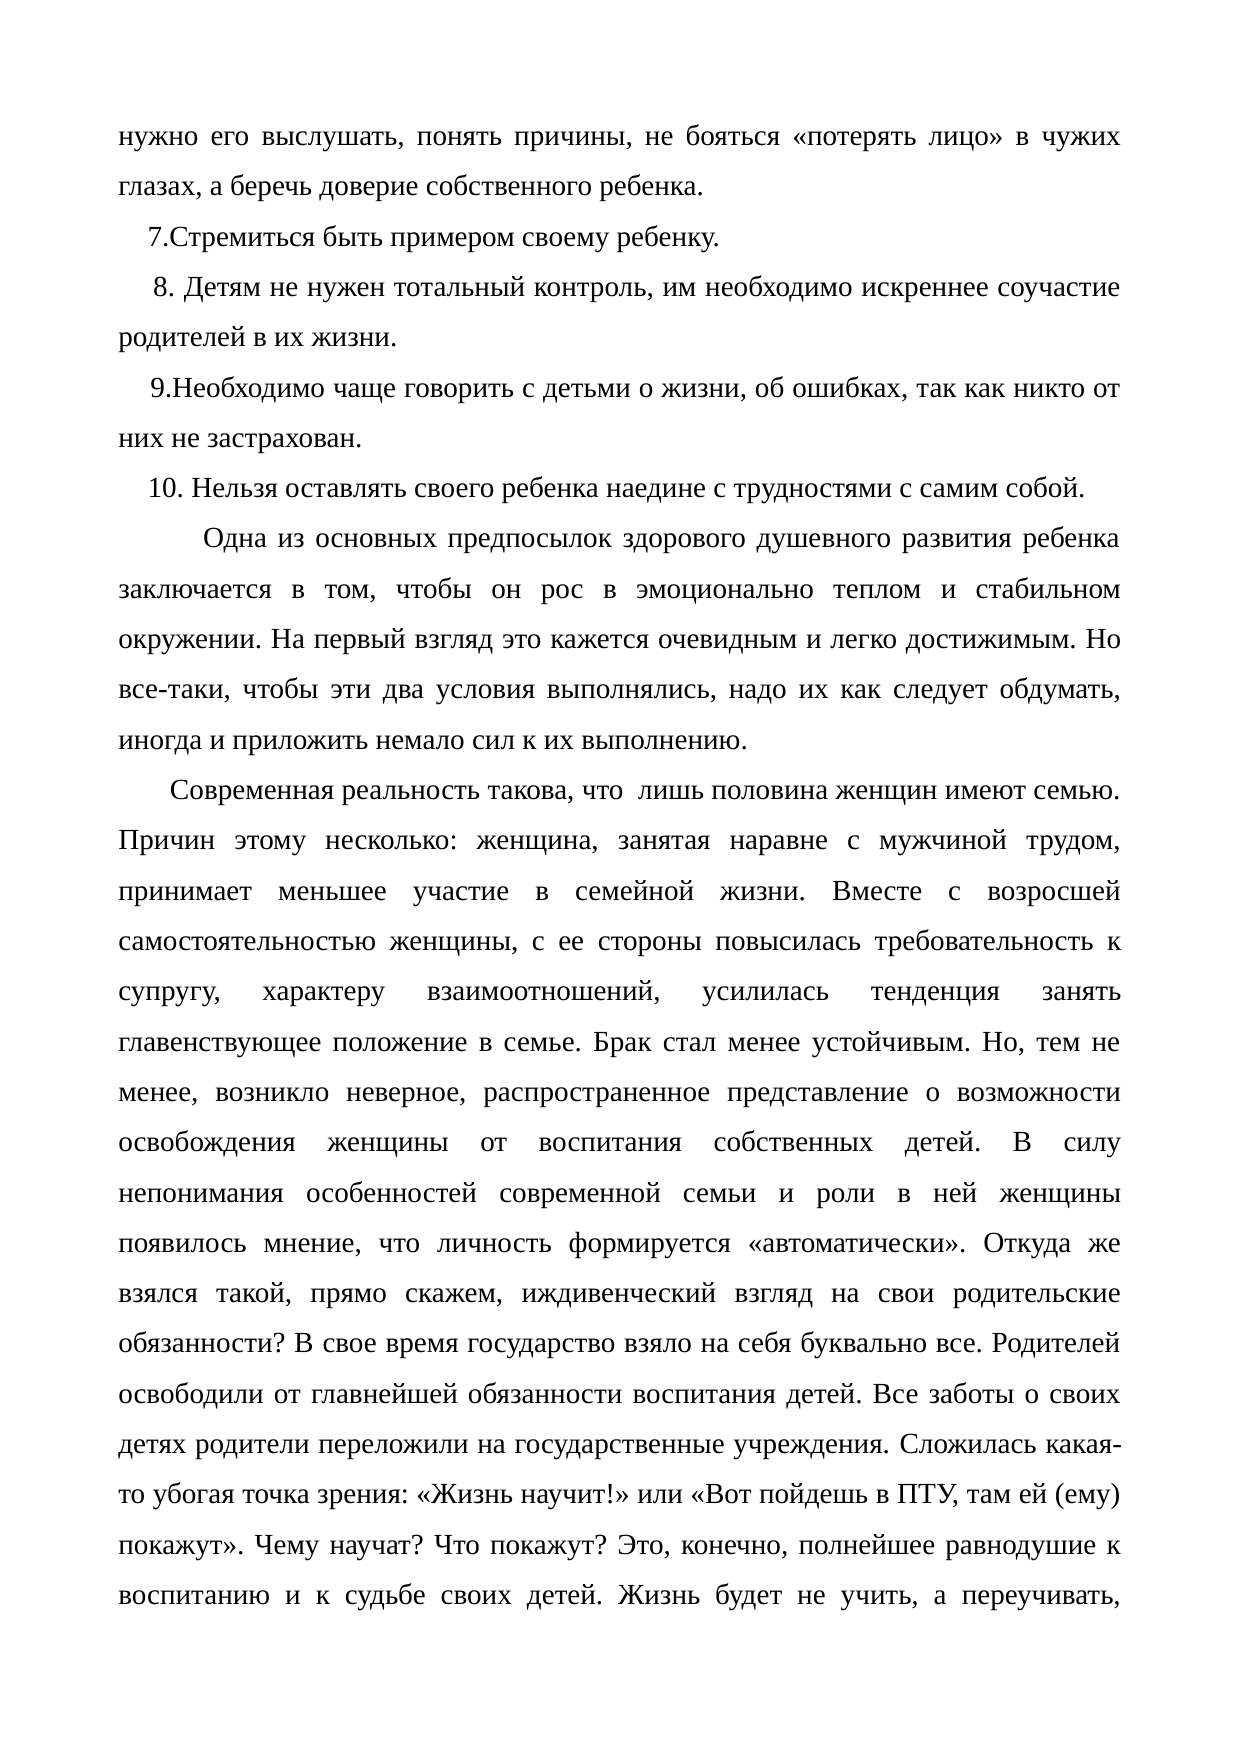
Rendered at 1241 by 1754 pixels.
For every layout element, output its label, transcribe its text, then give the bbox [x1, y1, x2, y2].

text Современная реальность такова, что лишь половина женщин имеют семью. Причин этому несколько: женщина, занятая наравне с мужчиной трудом, принимает меньшее участие в семейной жизни. Вместе с возросшей самостоятельностью женщины, с ее стороны повысилась требовательность к супругу, характеру взаимоотношений, усилилась тенденция занять главенствующее положение в семье. Брак стал менее устойчивым. Но, тем не менее, возникло неверное, распространенное представление о возможности освобождения женщины от воспитания собственных детей. В силу непонимания особенностей современной семьи и роли в ней женщины появилось мнение, что личность формируется «автоматически». Откуда же взялся такой, прямо скажем, иждивенческий взгляд на свои родительские обязанности? В свое время государство взяло на себя буквально все. Родителей освободили от главнейшей обязанности воспитания детей. Все заботы о своих детях родители переложили на государственные учреждения. Сложилась какая-то убогая точка зрения: «Жизнь научит!» или «Вот пойдешь в ПТУ, там ей (ему) покажут». Чему научат? Что покажут? Это, конечно, полнейшее равнодушие к воспитанию и к судьбе своих детей. Жизнь будет не учить, а переучивать, [118, 772, 1122, 1611]
text 7.Стремиться быть примером своему ребенку. [118, 219, 1122, 252]
text нужно его выслушать, понять причины, не бояться «потерять лицо» в чужих глазах, а беречь доверие собственного ребенка. [118, 118, 1122, 202]
text 10. Нельзя оставлять своего ребенка наедине с трудностями с самим собой. [118, 470, 1122, 504]
text 9.Необходимо чаще говорить с детьми о жизни, об ошибках, так как никто от них не застрахован. [118, 370, 1122, 453]
text 8. Детям не нужен тотальный контроль, им необходимо искреннее соучастие родителей в их жизни. [118, 269, 1122, 353]
text Одна из основных предпосылок здорового душевного развития ребенка заключается в том, чтобы он рос в эмоционально теплом и стабильном окружении. На первый взгляд это кажется очевидным и легко достижимым. Но все-таки, чтобы эти два условия выполнялись, надо их как следует обдумать, иногда и приложить немало сил к их выполнению. [118, 521, 1122, 755]
